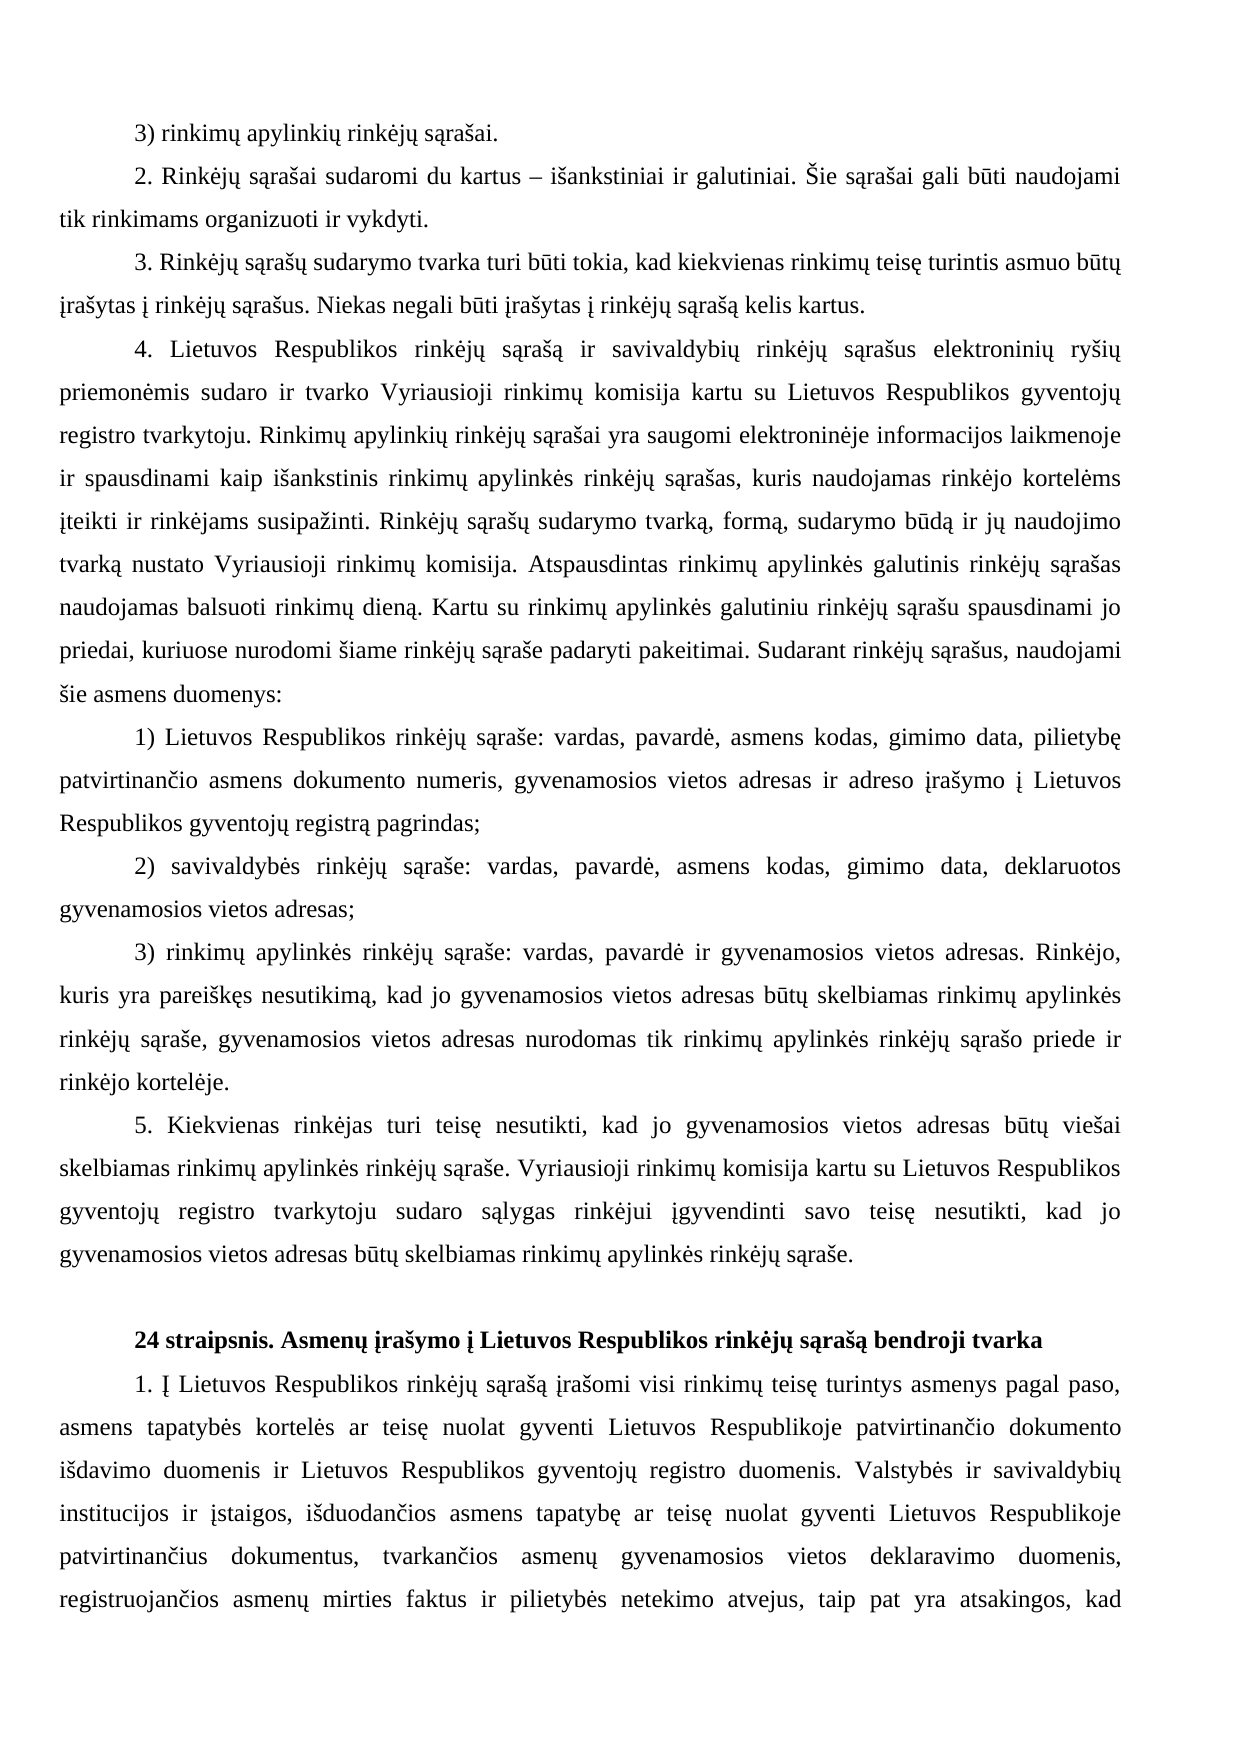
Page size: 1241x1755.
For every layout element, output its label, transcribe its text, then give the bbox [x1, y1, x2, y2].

text 4. Lietuvos Respublikos rinkėjų sąrašą ir savivaldybių rinkėjų sąrašus elektroninių ryšių priemonėmis sudaro ir tvarko Vyriausioji rinkimų komisija kartu su Lietuvos Respublikos gyventojų registro tvarkytoju. Rinkimų apylinkių rinkėjų sąrašai yra saugomi elektroninėje informacijos laikmenoje ir spausdinami kaip išankstinis rinkimų apylinkės rinkėjų sąrašas, kuris naudojamas rinkėjo kortelėms įteikti ir rinkėjams susipažinti. Rinkėjų sąrašų sudarymo tvarką, formą, sudarymo būdą ir jų naudojimo tvarką nustato Vyriausioji rinkimų komisija. Atspausdintas rinkimų apylinkės galutinis rinkėjų sąrašas naudojamas balsuoti rinkimų dieną. Kartu su rinkimų apylinkės galutiniu rinkėjų sąrašu spausdinami jo priedai, kuriuose nurodomi šiame rinkėjų sąraše padaryti pakeitimai. Sudarant rinkėjų sąrašus, naudojami šie asmens duomenys: [59, 334, 1122, 707]
text 2. Rinkėjų sąrašai sudaromi du kartus – išankstiniai ir galutiniai. Šie sąrašai gali būti naudojami tik rinkimams organizuoti ir vykdyti. [59, 161, 1122, 233]
text 24 straipsnis. Asmenų įrašymo į Lietuvos Respublikos rinkėjų sąrašą bendroji tvarka [134, 1326, 1122, 1354]
text 5. Kiekvienas rinkėjas turi teisę nesutikti, kad jo gyvenamosios vietos adresas būtų viešai skelbiamas rinkimų apylinkės rinkėjų sąraše. Vyriausioji rinkimų komisija kartu su Lietuvos Respublikos gyventojų registro tvarkytoju sudaro sąlygas rinkėjui įgyvendinti savo teisę nesutikti, kad jo gyvenamosios vietos adresas būtų skelbiamas rinkimų apylinkės rinkėjų sąraše. [59, 1110, 1122, 1268]
text 3) rinkimų apylinkės rinkėjų sąraše: vardas, pavardė ir gyvenamosios vietos adresas. Rinkėjo, kuris yra pareiškęs nesutikimą, kad jo gyvenamosios vietos adresas būtų skelbiamas rinkimų apylinkės rinkėjų sąraše, gyvenamosios vietos adresas nurodomas tik rinkimų apylinkės rinkėjų sąrašo priede ir rinkėjo kortelėje. [59, 937, 1122, 1096]
text 2) savivaldybės rinkėjų sąraše: vardas, pavardė, asmens kodas, gimimo data, deklaruotos gyvenamosios vietos adresas; [59, 851, 1122, 923]
text 3. Rinkėjų sąrašų sudarymo tvarka turi būti tokia, kad kiekvienas rinkimų teisę turintis asmuo būtų įrašytas į rinkėjų sąrašus. Niekas negali būti įrašytas į rinkėjų sąrašą kelis kartus. [59, 247, 1122, 319]
text 3) rinkimų apylinkių rinkėjų sąrašai. [59, 118, 1122, 147]
text 1. Į Lietuvos Respublikos rinkėjų sąrašą įrašomi visi rinkimų teisę turintys asmenys pagal paso, asmens tapatybės kortelės ar teisę nuolat gyventi Lietuvos Respublikoje patvirtinančio dokumento išdavimo duomenis ir Lietuvos Respublikos gyventojų registro duomenis. Valstybės ir savivaldybių institucijos ir įstaigos, išduodančios asmens tapatybę ar teisę nuolat gyventi Lietuvos Respublikoje patvirtinančius dokumentus, tvarkančios asmenų gyvenamosios vietos deklaravimo duomenis, registruojančios asmenų mirties faktus ir pilietybės netekimo atvejus, taip pat yra atsakingos, kad [59, 1369, 1122, 1613]
text 1) Lietuvos Respublikos rinkėjų sąraše: vardas, pavardė, asmens kodas, gimimo data, pilietybę patvirtinančio asmens dokumento numeris, gyvenamosios vietos adresas ir adreso įrašymo į Lietuvos Respublikos gyventojų registrą pagrindas; [59, 722, 1122, 837]
